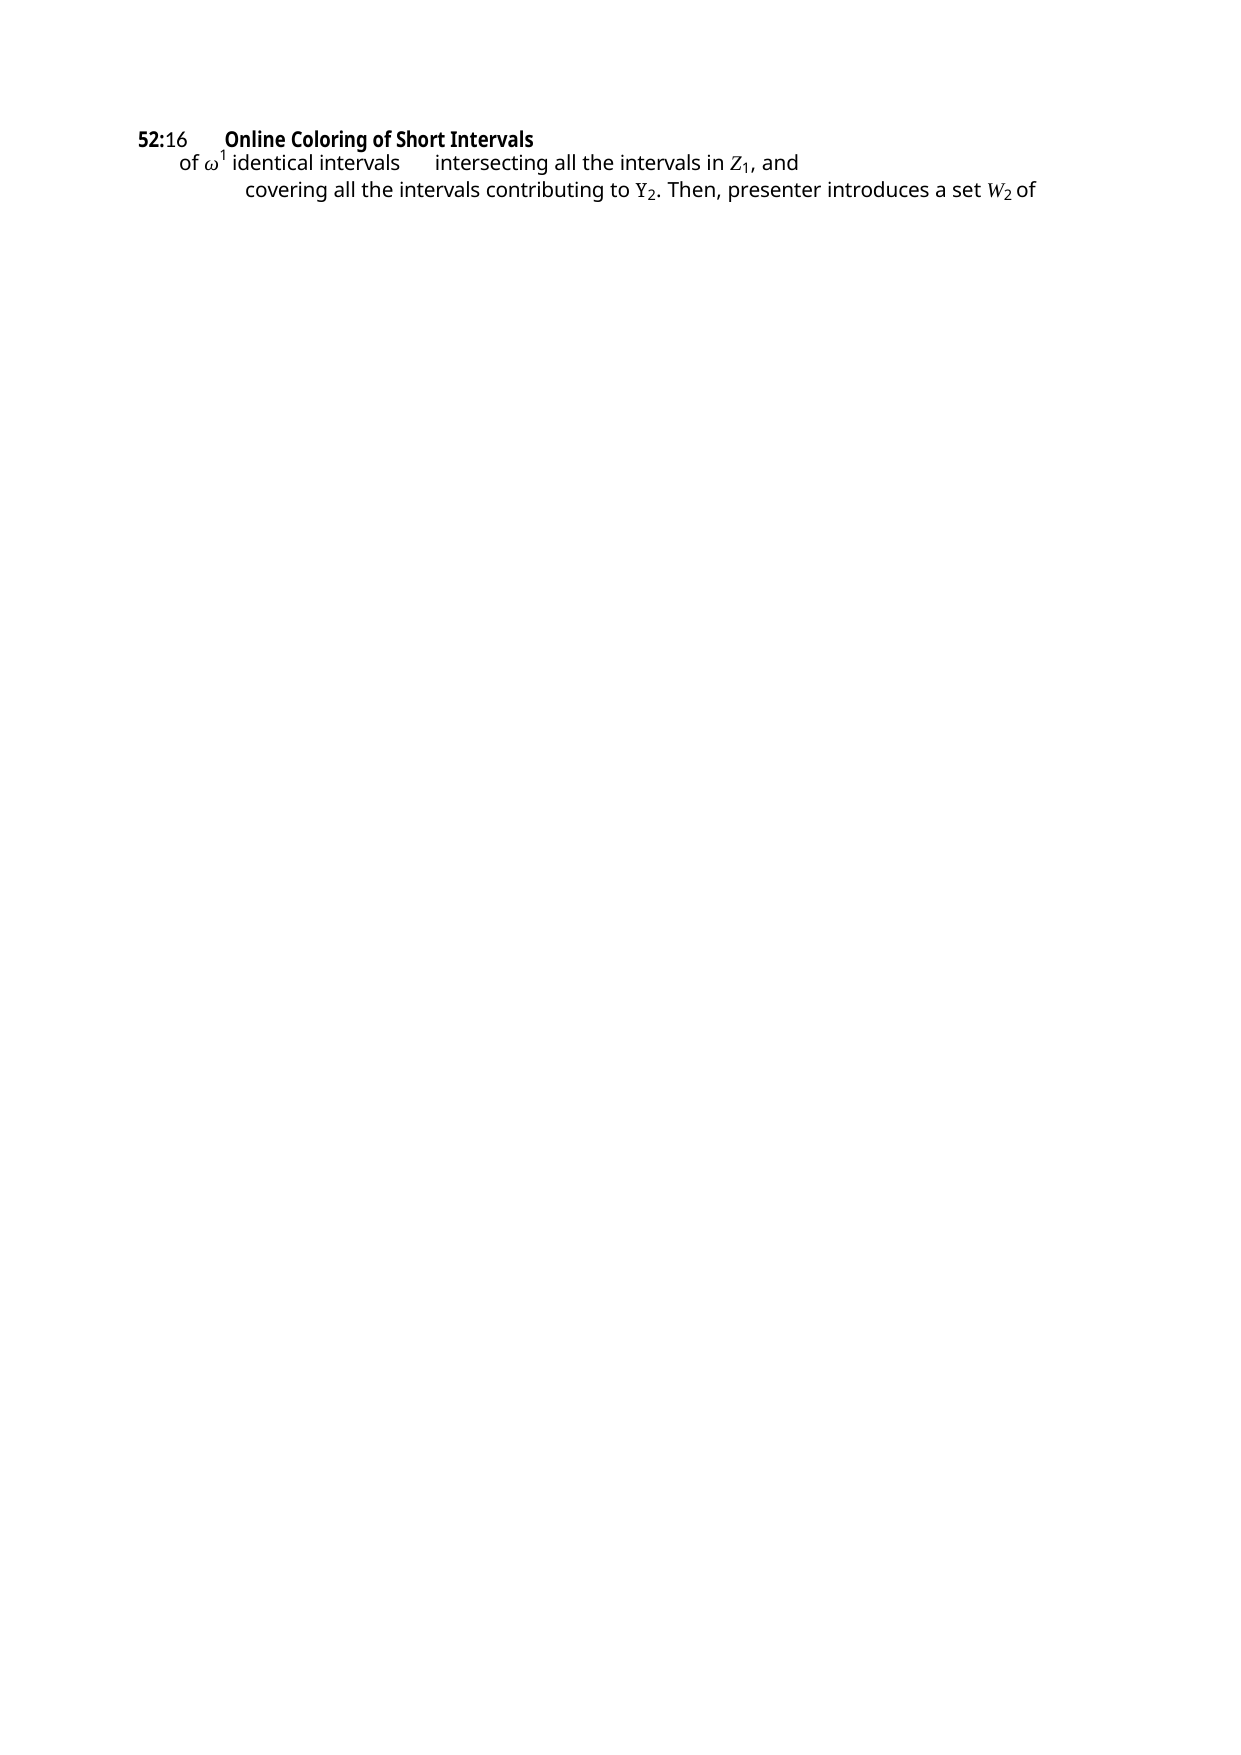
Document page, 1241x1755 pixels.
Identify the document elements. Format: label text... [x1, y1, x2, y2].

text intersecting all the intervals in Z1, and [434, 150, 1241, 176]
text covering all the intervals contributing to Y2. Then, presenter introduces a set W2 of [245, 176, 1241, 203]
text of ω1 identical intervals [179, 150, 426, 176]
